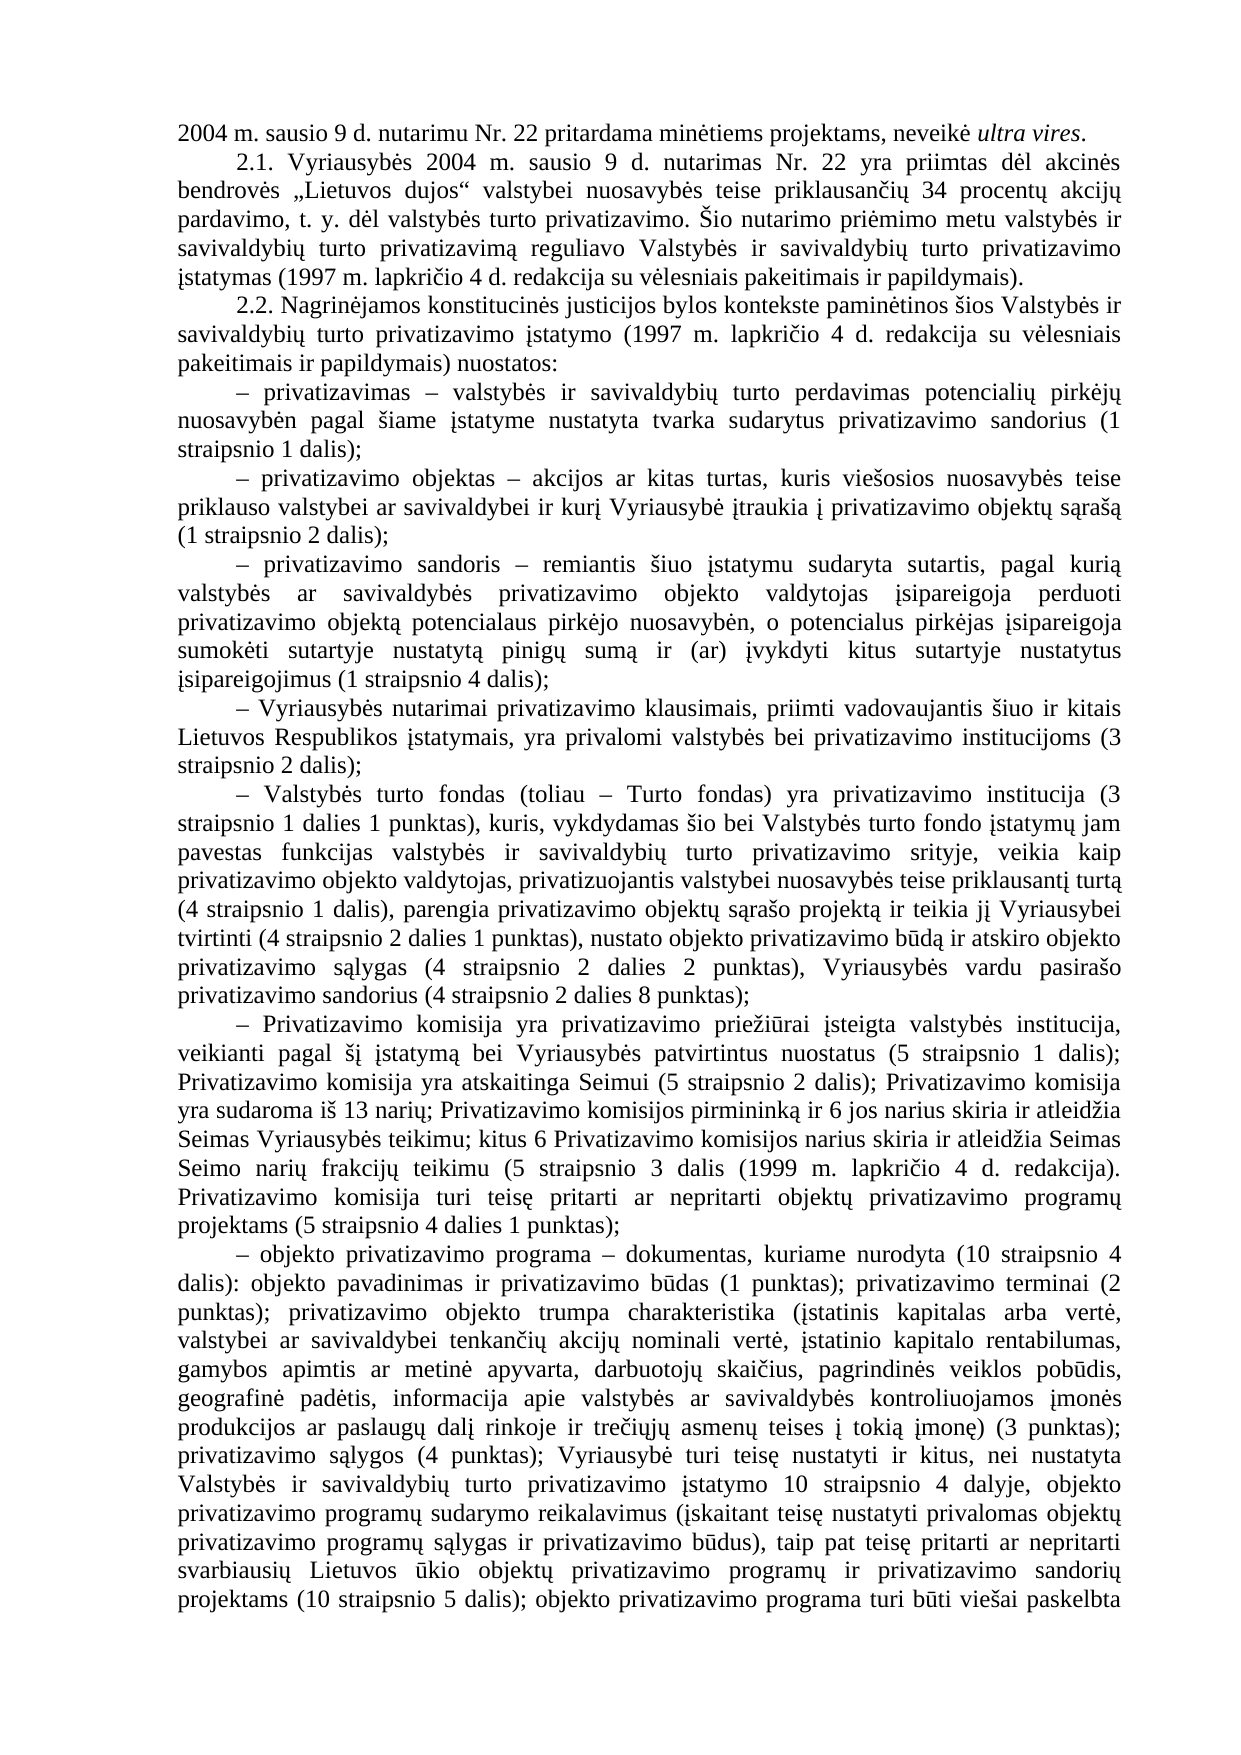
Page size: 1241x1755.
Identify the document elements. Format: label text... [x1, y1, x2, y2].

text – privatizavimo objektas – akcijos ar kitas turtas, kuris viešosios nuosavybės teise priklauso valstybei ar savivaldybei ir kurį Vyriausybė įtraukia į privatizavimo objektų sąrašą (1 straipsnio 2 dalis); [177, 463, 1122, 549]
text – Privatizavimo komisija yra privatizavimo priežiūrai įsteigta valstybės institucija, veikianti pagal šį įstatymą bei Vyriausybės patvirtintus nuostatus (5 straipsnio 1 dalis); Privatizavimo komisija yra atskaitinga Seimui (5 straipsnio 2 dalis); Privatizavimo komisija yra sudaroma iš 13 narių; Privatizavimo komisijos pirmininką ir 6 jos narius skiria ir atleidžia Seimas Vyriausybės teikimu; kitus 6 Privatizavimo komisijos narius skiria ir atleidžia Seimas Seimo narių frakcijų teikimu (5 straipsnio 3 dalis (1999 m. lapkričio 4 d. redakcija). Privatizavimo komisija turi teisę pritarti ar nepritarti objektų privatizavimo programų projektams (5 straipsnio 4 dalies 1 punktas); [177, 1009, 1122, 1239]
text 2004 m. sausio 9 d. nutarimu Nr. 22 pritardama minėtiems projektams, neveikė ultra vires. [177, 118, 1122, 147]
text 2.1. Vyriausybės 2004 m. sausio 9 d. nutarimas Nr. 22 yra priimtas dėl akcinės bendrovės „Lietuvos dujos“ valstybei nuosavybės teise priklausančių 34 procentų akcijų pardavimo, t. y. dėl valstybės turto privatizavimo. Šio nutarimo priėmimo metu valstybės ir savivaldybių turto privatizavimą reguliavo Valstybės ir savivaldybių turto privatizavimo įstatymas (1997 m. lapkričio 4 d. redakcija su vėlesniais pakeitimais ir papildymais). [177, 147, 1122, 291]
text – objekto privatizavimo programa – dokumentas, kuriame nurodyta (10 straipsnio 4 dalis): objekto pavadinimas ir privatizavimo būdas (1 punktas); privatizavimo terminai (2 punktas); privatizavimo objekto trumpa charakteristika (įstatinis kapitalas arba vertė, valstybei ar savivaldybei tenkančių akcijų nominali vertė, įstatinio kapitalo rentabilumas, gamybos apimtis ar metinė apyvarta, darbuotojų skaičius, pagrindinės veiklos pobūdis, geografinė padėtis, informacija apie valstybės ar savivaldybės kontroliuojamos įmonės produkcijos ar paslaugų dalį rinkoje ir trečiųjų asmenų teises į tokią įmonę) (3 punktas); privatizavimo sąlygos (4 punktas); Vyriausybė turi teisę nustatyti ir kitus, nei nustatyta Valstybės ir savivaldybių turto privatizavimo įstatymo 10 straipsnio 4 dalyje, objekto privatizavimo programų sudarymo reikalavimus (įskaitant teisę nustatyti privalomas objektų privatizavimo programų sąlygas ir privatizavimo būdus), taip pat teisę pritarti ar nepritarti svarbiausių Lietuvos ūkio objektų privatizavimo programų ir privatizavimo sandorių projektams (10 straipsnio 5 dalis); objekto privatizavimo programa turi būti viešai paskelbta [177, 1239, 1122, 1613]
text – Valstybės turto fondas (toliau – Turto fondas) yra privatizavimo institucija (3 straipsnio 1 dalies 1 punktas), kuris, vykdydamas šio bei Valstybės turto fondo įstatymų jam pavestas funkcijas valstybės ir savivaldybių turto privatizavimo srityje, veikia kaip privatizavimo objekto valdytojas, privatizuojantis valstybei nuosavybės teise priklausantį turtą (4 straipsnio 1 dalis), parengia privatizavimo objektų sąrašo projektą ir teikia jį Vyriausybei tvirtinti (4 straipsnio 2 dalies 1 punktas), nustato objekto privatizavimo būdą ir atskiro objekto privatizavimo sąlygas (4 straipsnio 2 dalies 2 punktas), Vyriausybės vardu pasirašo privatizavimo sandorius (4 straipsnio 2 dalies 8 punktas); [177, 779, 1122, 1009]
text 2.2. Nagrinėjamos konstitucinės justicijos bylos kontekste paminėtinos šios Valstybės ir savivaldybių turto privatizavimo įstatymo (1997 m. lapkričio 4 d. redakcija su vėlesniais pakeitimais ir papildymais) nuostatos: [177, 291, 1122, 377]
text – privatizavimas – valstybės ir savivaldybių turto perdavimas potencialių pirkėjų nuosavybėn pagal šiame įstatyme nustatyta tvarka sudarytus privatizavimo sandorius (1 straipsnio 1 dalis); [177, 377, 1122, 463]
text – Vyriausybės nutarimai privatizavimo klausimais, priimti vadovaujantis šiuo ir kitais Lietuvos Respublikos įstatymais, yra privalomi valstybės bei privatizavimo institucijoms (3 straipsnio 2 dalis); [177, 693, 1122, 779]
text – privatizavimo sandoris – remiantis šiuo įstatymu sudaryta sutartis, pagal kurią valstybės ar savivaldybės privatizavimo objekto valdytojas įsipareigoja perduoti privatizavimo objektą potencialaus pirkėjo nuosavybėn, o potencialus pirkėjas įsipareigoja sumokėti sutartyje nustatytą pinigų sumą ir (ar) įvykdyti kitus sutartyje nustatytus įsipareigojimus (1 straipsnio 4 dalis); [177, 549, 1122, 693]
